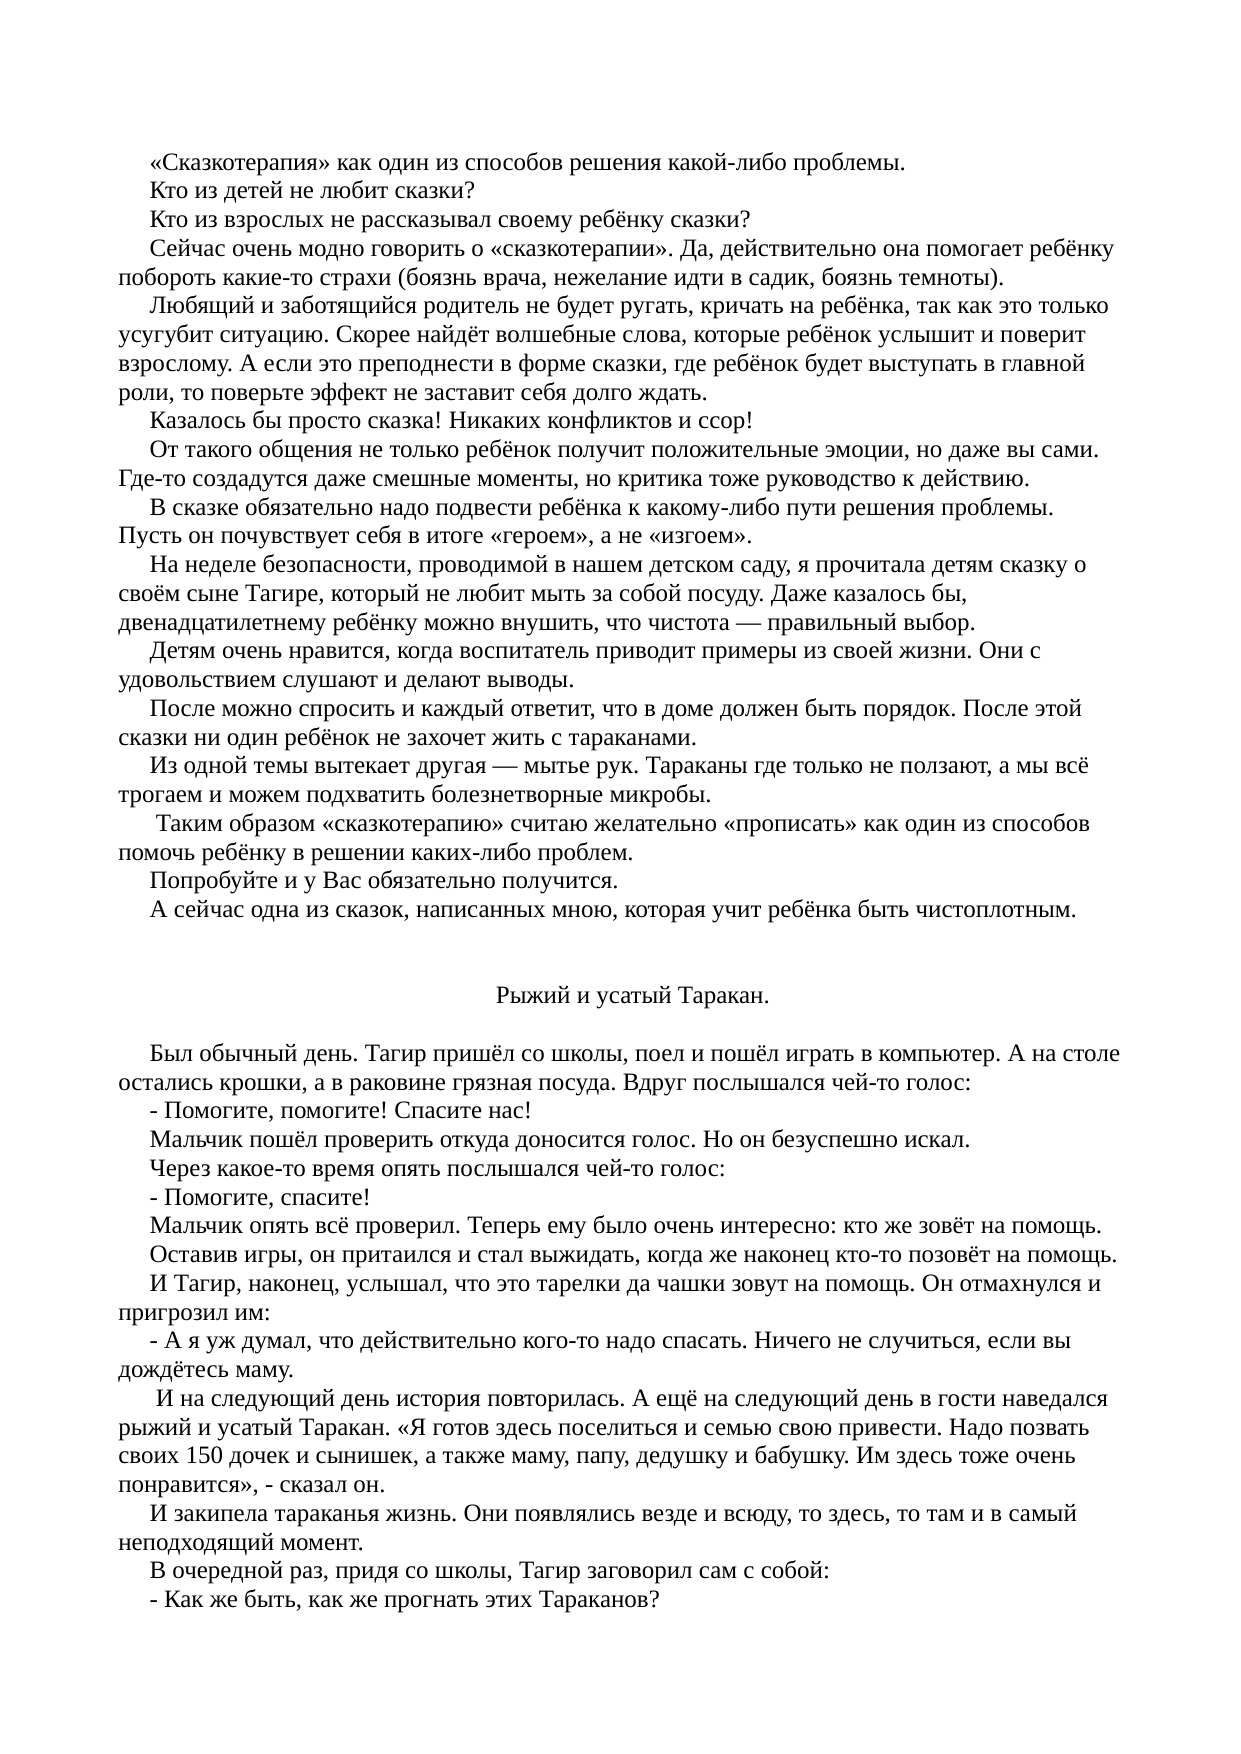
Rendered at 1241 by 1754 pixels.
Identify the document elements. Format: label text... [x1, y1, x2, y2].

text Кто из взрослых не рассказывал своему ребёнку сказки? [118, 204, 1122, 233]
text «Сказкотерапия» как один из способов решения какой-либо проблемы. [118, 147, 1122, 176]
text - Как же быть, как же прогнать этих Тараканов? [118, 1584, 1122, 1613]
text - А я уж думал, что действительно кого-то надо спасать. Ничего не случиться, если вы дождётесь маму. [118, 1326, 1122, 1383]
text Сейчас очень модно говорить о «сказкотерапии». Да, действительно она помогает ребёнку побороть какие-то страхи (боязнь врача, нежелание идти в садик, боязнь темноты). [118, 233, 1122, 291]
text А сейчас одна из сказок, написанных мною, которая учит ребёнка быть чистоплотным. [118, 894, 1122, 923]
text На неделе безопасности, проводимой в нашем детском саду, я прочитала детям сказку о своём сыне Тагире, который не любит мыть за собой посуду. Даже казалось бы, двенадцатилетнему ребёнку можно внушить, что чистота — правильный выбор. [118, 549, 1122, 636]
text После можно спросить и каждый ответит, что в доме должен быть порядок. После этой сказки ни один ребёнок не захочет жить с тараканами. [118, 693, 1122, 751]
text Кто из детей не любит сказки? [118, 176, 1122, 204]
text От такого общения не только ребёнок получит положительные эмоции, но даже вы сами. Где-то создадутся даже смешные моменты, но критика тоже руководство к действию. [118, 434, 1122, 492]
text Детям очень нравится, когда воспитатель приводит примеры из своей жизни. Они с удовольствием слушают и делают выводы. [118, 636, 1122, 693]
text В сказке обязательно надо подвести ребёнка к какому-либо пути решения проблемы. Пусть он почувствует себя в итоге «героем», а не «изгоем». [118, 492, 1122, 549]
text Рыжий и усатый Таракан. [118, 981, 1122, 1009]
text Таким образом «сказкотерапию» считаю желательно «прописать» как один из способов помочь ребёнку в решении каких-либо проблем. [118, 808, 1122, 866]
text Оставив игры, он притаился и стал выжидать, когда же наконец кто-то позовёт на помощь. [118, 1239, 1122, 1268]
text В очередной раз, придя со школы, Тагир заговорил сам с собой: [118, 1556, 1122, 1584]
text И закипела тараканья жизнь. Они появлялись везде и всюду, то здесь, то там и в самый неподходящий момент. [118, 1498, 1122, 1556]
text - Помогите, спасите! [118, 1182, 1122, 1211]
text И на следующий день история повторилась. А ещё на следующий день в гости наведался рыжий и усатый Таракан. «Я готов здесь поселиться и семью свою привести. Надо позвать своих 150 дочек и сынишек, а также маму, папу, дедушку и бабушку. Им здесь тоже очень понравится», - сказал он. [118, 1383, 1122, 1498]
text Мальчик пошёл проверить откуда доносится голос. Но он безуспешно искал. [118, 1124, 1122, 1153]
text Через какое-то время опять послышался чей-то голос: [118, 1153, 1122, 1182]
text - Помогите, помогите! Спасите нас! [118, 1096, 1122, 1124]
text Мальчик опять всё проверил. Теперь ему было очень интересно: кто же зовёт на помощь. [118, 1211, 1122, 1239]
text Любящий и заботящийся родитель не будет ругать, кричать на ребёнка, так как это только усугубит ситуацию. Скорее найдёт волшебные слова, которые ребёнок услышит и поверит взрослому. А если это преподнести в форме сказки, где ребёнок будет выступать в главной роли, то поверьте эффект не заставит себя долго ждать. [118, 291, 1122, 406]
text И Тагир, наконец, услышал, что это тарелки да чашки зовут на помощь. Он отмахнулся и пригрозил им: [118, 1268, 1122, 1326]
text Казалось бы просто сказка! Никаких конфликтов и ссор! [118, 406, 1122, 434]
text Попробуйте и у Вас обязательно получится. [118, 866, 1122, 894]
text Из одной темы вытекает другая — мытье рук. Тараканы где только не ползают, а мы всё трогаем и можем подхватить болезнетворные микробы. [118, 751, 1122, 808]
text Был обычный день. Тагир пришёл со школы, поел и пошёл играть в компьютер. А на столе остались крошки, а в раковине грязная посуда. Вдруг послышался чей-то голос: [118, 1038, 1122, 1096]
